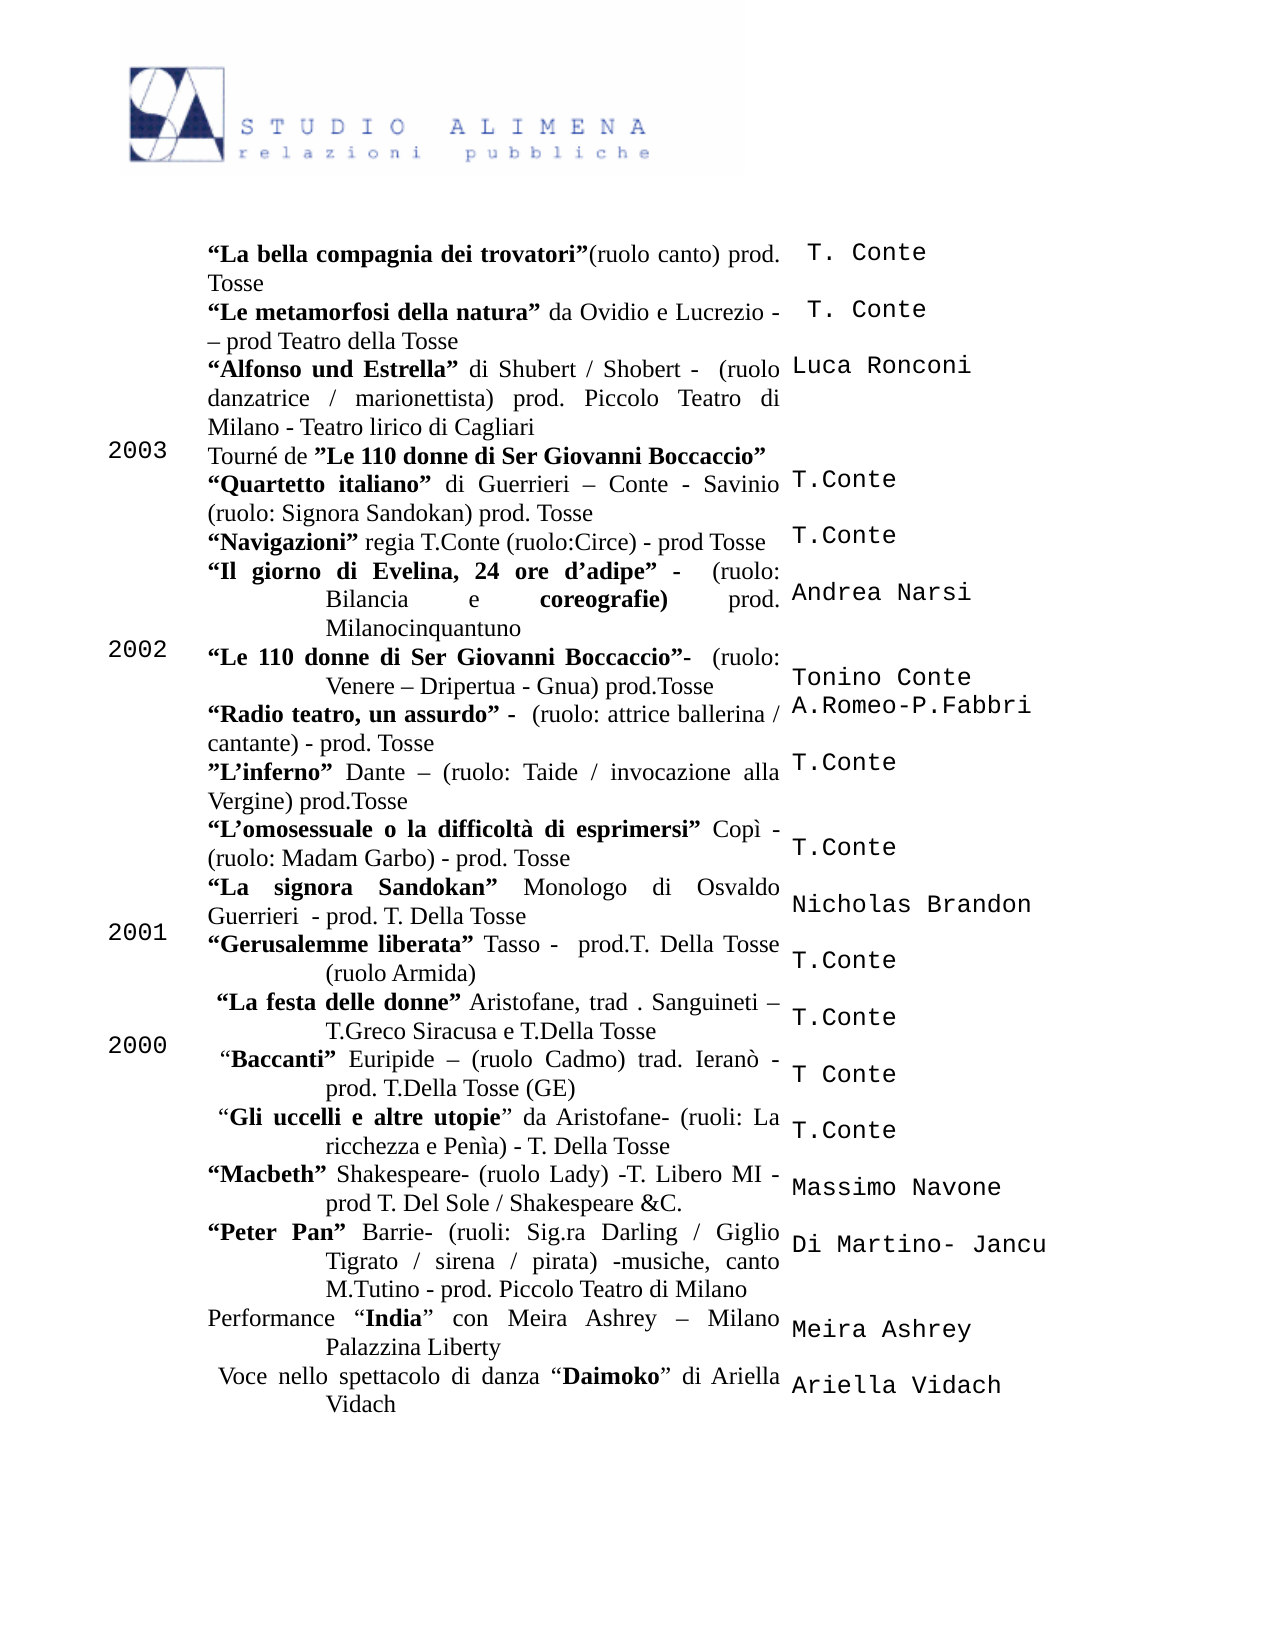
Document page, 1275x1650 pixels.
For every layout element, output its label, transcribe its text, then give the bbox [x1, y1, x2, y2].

table_cell T. Conte T. Conte Luca Ronconi T.Conte T.Conte Andrea Narsi Tonino Conte A.Romeo-P.Fabbri T.Conte T.Conte Nicholas Brandon T.Conte T.Conte T Conte T.Conte Massimo Navone Di Martino- Jancu Meira Ashrey Ariella Vidach [786, 234, 1157, 1464]
picture [120, 0, 746, 175]
table_cell “La bella compagnia dei trovatori”(ruolo canto) prod. Tosse “Le metamorfosi della natura” da Ovidio e Lucrezio - – prod Teatro della Tosse “Alfonso und Estrella” di Shubert / Shobert - (ruolo danzatrice / marionettista) prod. Piccolo Teatro di Milano - Teatro lirico di Cagliari Tourné de ”Le 110 donne di Ser Giovanni Boccaccio” “Quartetto italiano” di Guerrieri – Conte - Savinio (ruolo: Signora Sandokan) prod. Tosse “Navigazioni” regia T.Conte (ruolo:Circe) - prod Tosse “Il giorno di Evelina, 24 ore d’adipe” - (ruolo: Bilancia e coreografie) prod. Milanocinquantuno “Le 110 donne di Ser Giovanni Boccaccio”- (ruolo: Venere – Dripertua - Gnua) prod.Tosse “Radio teatro, un assurdo” - (ruolo: attrice ballerina / cantante) - prod. Tosse ”L’inferno” Dante – (ruolo: Taide / invocazione alla Vergine) prod.Tosse “L’omosessuale o la difficoltà di esprimersi” Copì - (ruolo: Madam Garbo) - prod. Tosse “La signora Sandokan” Monologo di Osvaldo Guerrieri - prod. T. Della Tosse “Gerusalemme liberata” Tasso - prod.T. Della Tosse (ruolo Armida) “La festa delle donne” Aristofane, trad . Sanguineti – T.Greco Siracusa e T.Della Tosse “Baccanti” Euripide – (ruolo Cadmo) trad. Ieranò - prod. T.Della Tosse (GE) “Gli uccelli e altre utopie” da Aristofane- (ruoli: La ricchezza e Penìa) - T. Della Tosse “Macbeth” Shakespeare- (ruolo Lady) -T. Libero MI -prod T. Del Sole / Shakespeare &C. “Peter Pan” Barrie- (ruoli: Sig.ra Darling / Giglio Tigrato / sirena / pirata) -musiche, canto M.Tutino - prod. Piccolo Teatro di Milano Performance “India” con Meira Ashrey – Milano Palazzina Liberty Voce nello spettacolo di danza “Daimoko” di Ariella Vidach [202, 234, 786, 1464]
table_cell 2003 2002 2001 2000 [102, 234, 202, 1464]
